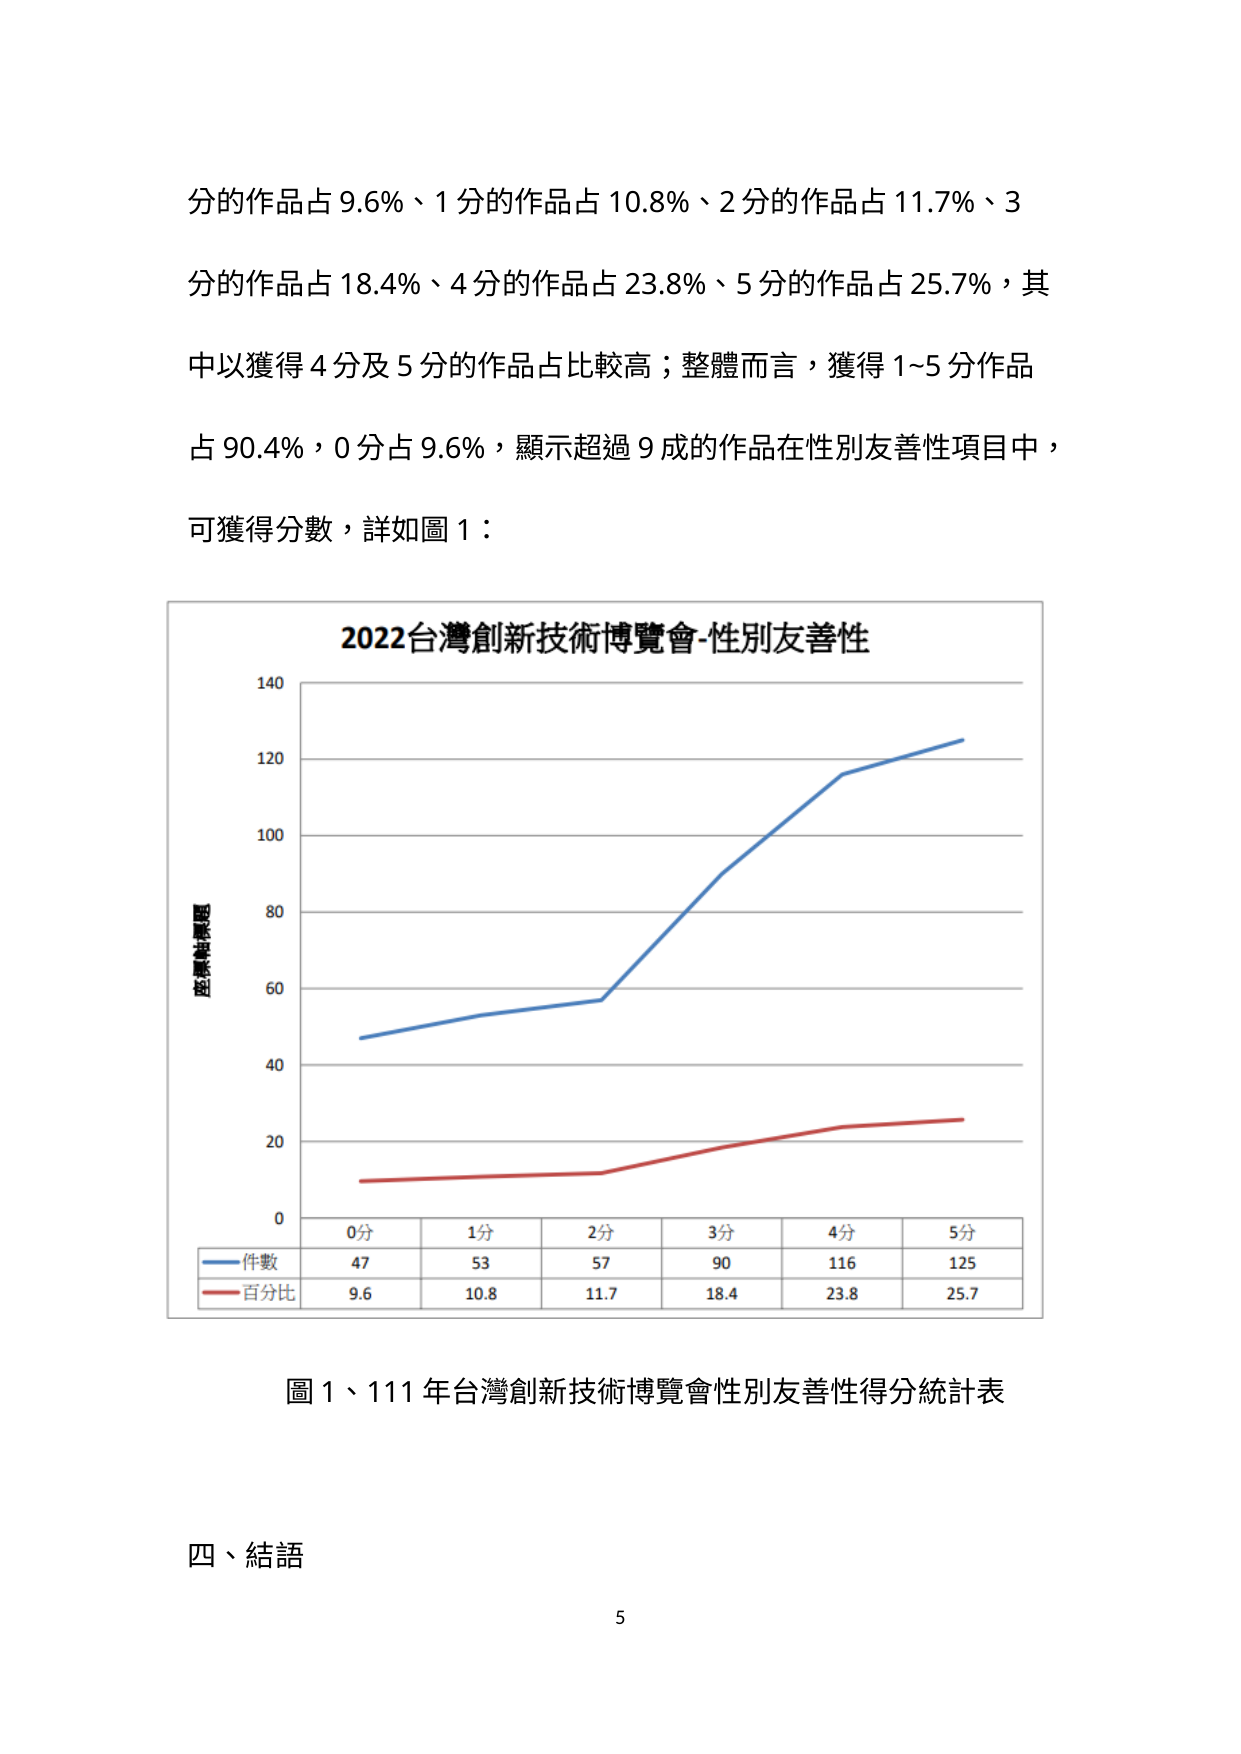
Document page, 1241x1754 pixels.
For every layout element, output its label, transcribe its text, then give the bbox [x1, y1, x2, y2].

picture [327, 599, 950, 1319]
text 經111年資料統計，發明競賽性別友善性評分項目中，獲得0分的作品占9.6%、1分的作品占10.8%、2分的作品占11.7%、3分的作品占18.4%、4分的作品占23.8%、5分的作品占25.7%，其中以獲得4分及5分的作品占比較高；整體而言，獲得1~5分作品占90.4%，0分占9.6%，顯示超過9成的作品在性別友善性項目中，可獲得分數，詳如圖1： [187, 159, 1053, 569]
text 四、結語 [187, 1513, 1053, 1595]
text 圖1、111年台灣創新技術博覽會性別友善性得分統計表 [187, 569, 1053, 1431]
